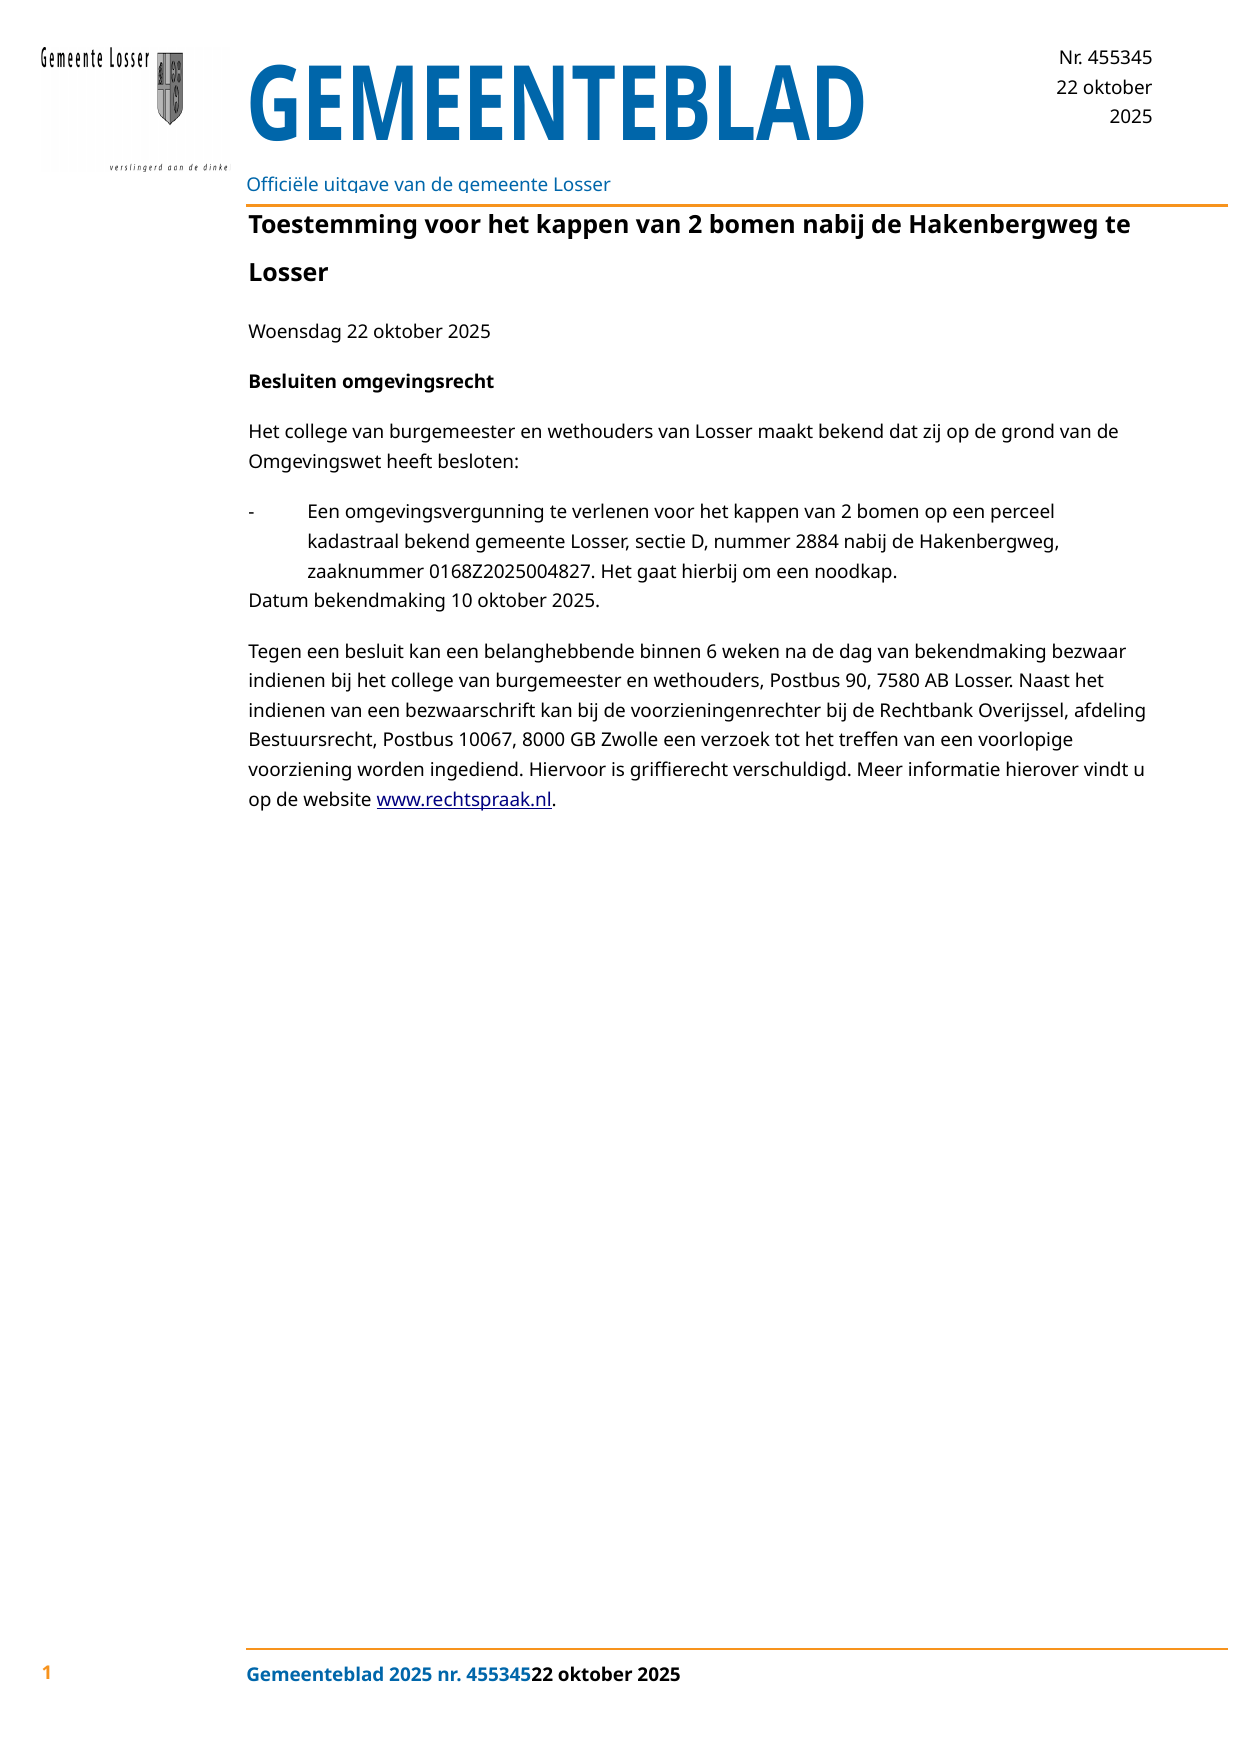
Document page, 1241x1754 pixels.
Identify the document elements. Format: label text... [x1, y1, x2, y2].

text Woensdag 22 oktober 2025 [248, 318, 1152, 344]
text Het college van burgemeester en wethouders van Losser maakt bekend dat zij op de grond van de Omgevingswet heeft besloten: [248, 419, 1152, 474]
text Toestemming voor het kappen van 2 bomen nabij de Hakenbergweg te Losser [248, 207, 1152, 288]
text Tegen een besluit kan een belanghebbende binnen 6 weken na de dag van bekendmaking bezwaar indienen bij het college van burgemeester en wethouders, Postbus 90, 7580 AB Losser. Naast het indienen van een bezwaarschrift kan bij de voorzieningenrechter bij de Rechtbank Overijssel, afdeling Bestuursrecht, Postbus 10067, 8000 GB Zwolle een verzoek tot het treffen van een voorlopige voorziening worden ingediend. Hiervoor is griffierecht verschuldigd. Meer informatie hierover vindt u op de website www.rechtspraak.nl. [248, 638, 1152, 812]
text Datum bekendmaking 10 oktober 2025. [248, 587, 1152, 613]
list Een omgevingsvergunning te verlenen voor het kappen van 2 bomen op een perceel kadastraal bekend gemeente Losser, sectie D, nummer 2884 nabij de Hakenbergweg, zaaknummer 0168Z2025004827. Het gaat hierbij om een noodkap. [248, 499, 1152, 584]
text Besluiten omgevingsrecht [248, 368, 1152, 394]
picture [41, 47, 231, 172]
